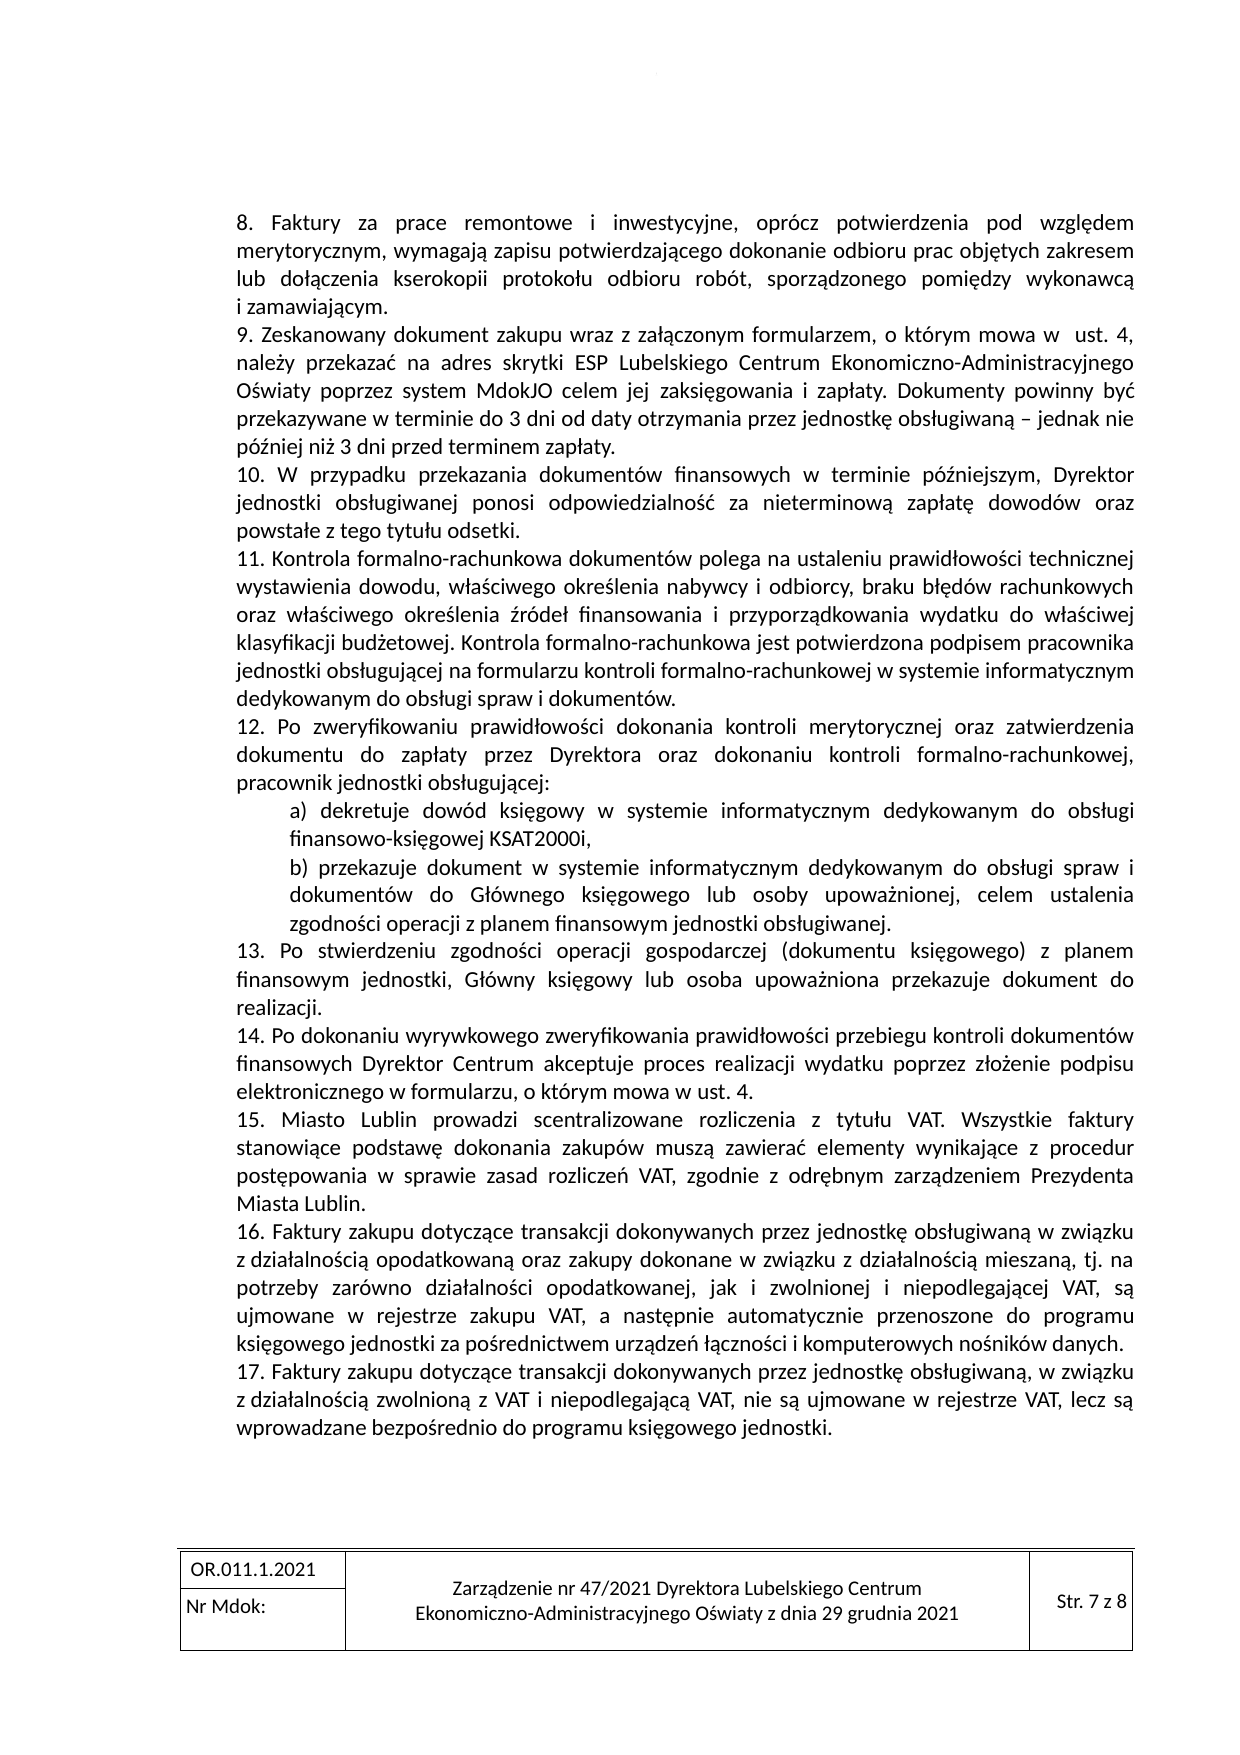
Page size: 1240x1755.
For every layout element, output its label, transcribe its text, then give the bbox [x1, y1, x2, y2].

list 9. Zeskanowany dokument zakupu wraz z załączonym formularzem, o którym mowa w ust. 4, należy przekazać na adres skrytki ESP Lubelskiego Centrum Ekonomiczno-Administracyjnego Oświaty poprzez system MdokJO celem jej zaksięgowania i zapłaty. Dokumenty powinny być przekazywane w terminie do 3 dni od daty otrzymania przez jednostkę obsługiwaną – jednak nie później niż 3 dni przed terminem zapłaty. [236, 320, 1135, 460]
list 16. Faktury zakupu dotyczące transakcji dokonywanych przez jednostkę obsługiwaną w związku z działalnością opodatkowaną oraz zakupy dokonane w związku z działalnością mieszaną, tj. na potrzeby zarówno działalności opodatkowanej, jak i zwolnionej i niepodlegającej VAT, są ujmowane w rejestrze zakupu VAT, a następnie automatycznie przenoszone do programu księgowego jednostki za pośrednictwem urządzeń łączności i komputerowych nośników danych. [236, 1217, 1135, 1357]
list a) dekretuje dowód księgowy w systemie informatycznym dedykowanym do obsługi finansowo-księgowej KSAT2000i, [289, 797, 1135, 853]
list 15. Miasto Lublin prowadzi scentralizowane rozliczenia z tytułu VAT. Wszystkie faktury stanowiące podstawę dokonania zakupów muszą zawierać elementy wynikające z procedur postępowania w sprawie zasad rozliczeń VAT, zgodnie z odrębnym zarządzeniem Prezydenta Miasta Lublin. [236, 1105, 1135, 1217]
list 8. Faktury za prace remontowe i inwestycyjne, oprócz potwierdzenia pod względem merytorycznym, wymagają zapisu potwierdzającego dokonanie odbioru prac objętych zakresem lub dołączenia kserokopii protokołu odbioru robót, sporządzonego pomiędzy wykonawcą i zamawiającym. [236, 208, 1135, 320]
list b) przekazuje dokument w systemie informatycznym dedykowanym do obsługi spraw i dokumentów do Głównego księgowego lub osoby upoważnionej, celem ustalenia zgodności operacji z planem finansowym jednostki obsługiwanej. [289, 853, 1135, 937]
list 11. Kontrola formalno-rachunkowa dokumentów polega na ustaleniu prawidłowości technicznej wystawienia dowodu, właściwego określenia nabywcy i odbiorcy, braku błędów rachunkowych oraz właściwego określenia źródeł finansowania i przyporządkowania wydatku do właściwej klasyfikacji budżetowej. Kontrola formalno-rachunkowa jest potwierdzona podpisem pracownika jednostki obsługującej na formularzu kontroli formalno-rachunkowej w systemie informatycznym dedykowanym do obsługi spraw i dokumentów. [236, 544, 1135, 712]
list 14. Po dokonaniu wyrywkowego zweryfikowania prawidłowości przebiegu kontroli dokumentów finansowych Dyrektor Centrum akceptuje proces realizacji wydatku poprzez złożenie podpisu elektronicznego w formularzu, o którym mowa w ust. 4. [236, 1021, 1135, 1105]
list 13. Po stwierdzeniu zgodności operacji gospodarczej (dokumentu księgowego) z planem finansowym jednostki, Główny księgowy lub osoba upoważniona przekazuje dokument do realizacji. [236, 937, 1135, 1021]
list 10. W przypadku przekazania dokumentów finansowych w terminie późniejszym, Dyrektor jednostki obsługiwanej ponosi odpowiedzialność za nieterminową zapłatę dowodów oraz powstałe z tego tytułu odsetki. [236, 460, 1135, 544]
list 17. Faktury zakupu dotyczące transakcji dokonywanych przez jednostkę obsługiwaną, w związku z działalnością zwolnioną z VAT i niepodlegającą VAT, nie są ujmowane w rejestrze VAT, lecz są wprowadzane bezpośrednio do programu księgowego jednostki. [236, 1357, 1135, 1441]
list 12. Po zweryfikowaniu prawidłowości dokonania kontroli merytorycznej oraz zatwierdzenia dokumentu do zapłaty przez Dyrektora oraz dokonaniu kontroli formalno-rachunkowej, pracownik jednostki obsługującej: [236, 712, 1135, 797]
